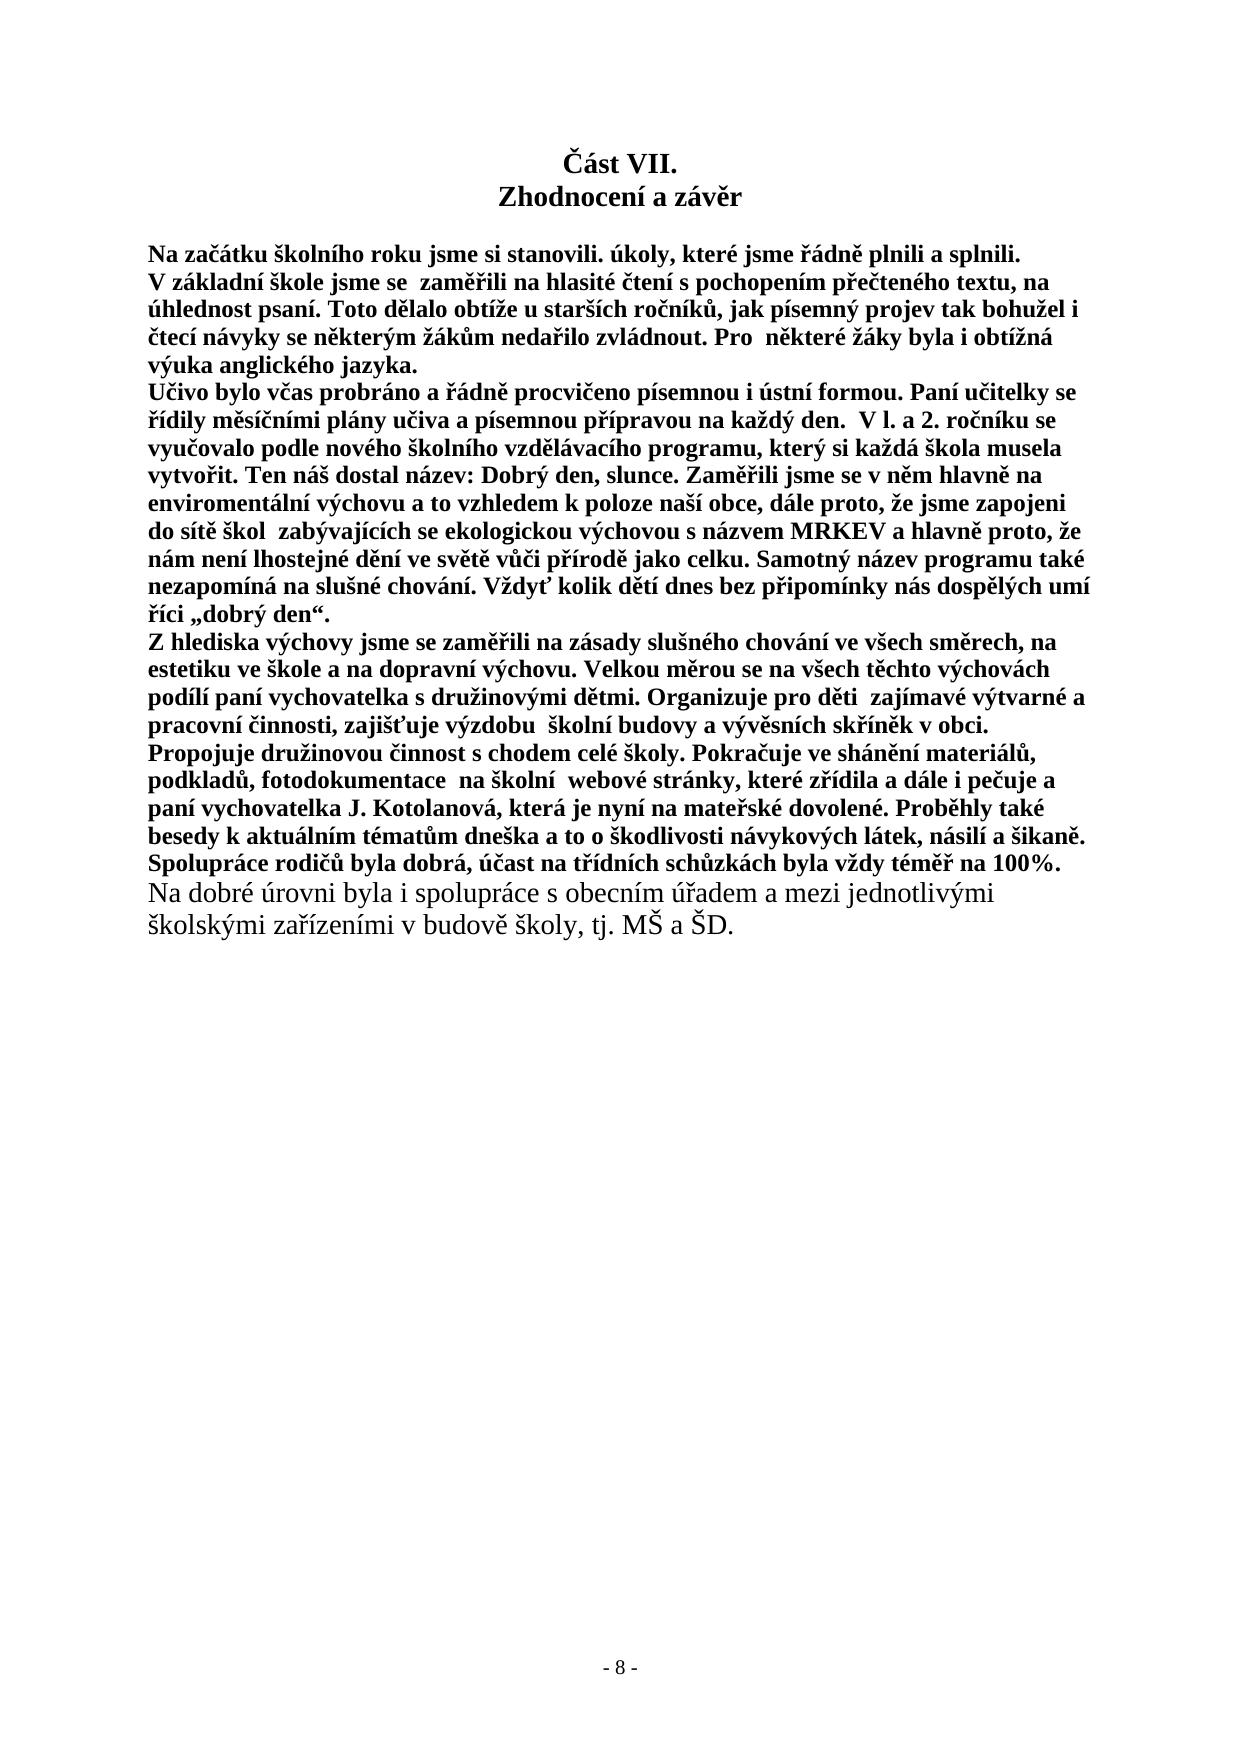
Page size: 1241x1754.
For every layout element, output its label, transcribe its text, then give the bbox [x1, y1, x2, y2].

subtitle Z hlediska výchovy jsme se zaměřili na zásady slušného chování ve všech směrech, na estetiku ve škole a na dopravní výchovu. Velkou měrou se na všech těchto výchovách podílí paní vychovatelka s družinovými dětmi. Organizuje pro děti zajímavé výtvarné a pracovní činnosti, zajišťuje výzdobu školní budovy a vývěsních skříněk v obci. Propojuje družinovou činnost s chodem celé školy. Pokračuje ve shánění materiálů, podkladů, fotodokumentace na školní webové stránky, které zřídila a dále i pečuje a paní vychovatelka J. Kotolanová, která je nyní na mateřské dovolené. Proběhly také besedy k aktuálním tématům dneška a to o škodlivosti návykových látek, násilí a šikaně. [148, 628, 1092, 849]
subtitle Spolupráce rodičů byla dobrá, účast na třídních schůzkách byla vždy téměř na 100%. [148, 849, 1092, 877]
subtitle Učivo bylo včas probráno a řádně procvičeno písemnou i ústní formou. Paní učitelky se řídily měsíčními plány učiva a písemnou přípravou na každý den. V l. a 2. ročníku se vyučovalo podle nového školního vzdělávacího programu, který si každá škola musela vytvořit. Ten náš dostal název: Dobrý den, slunce. Zaměřili jsme se v něm hlavně na enviromentální výchovu a to vzhledem k poloze naší obce, dále proto, že jsme zapojeni do sítě škol zabývajících se ekologickou výchovou s názvem MRKEV a hlavně proto, že nám není lhostejné dění ve světě vůči přírodě jako celku. Samotný název programu také nezapomíná na slušné chování. Vždyť kolik dětí dnes bez připomínky nás dospělých umí říci „dobrý den“. [148, 378, 1092, 628]
subtitle Část VII. [148, 148, 1092, 180]
subtitle Na dobré úrovni byla i spolupráce s obecním úřadem a mezi jednotlivými školskými zařízeními v budově školy, tj. MŠ a ŠD. [148, 877, 1092, 941]
subtitle Zhodnocení a závěr [148, 180, 1092, 212]
subtitle Na začátku školního roku jsme si stanovili. úkoly, které jsme řádně plnili a splnili. V základní škole jsme se zaměřili na hlasité čtení s pochopením přečteného textu, na úhlednost psaní. Toto dělalo obtíže u starších ročníků, jak písemný projev tak bohužel i čtecí návyky se některým žákům nedařilo zvládnout. Pro některé žáky byla i obtížná výuka anglického jazyka. [148, 240, 1092, 378]
